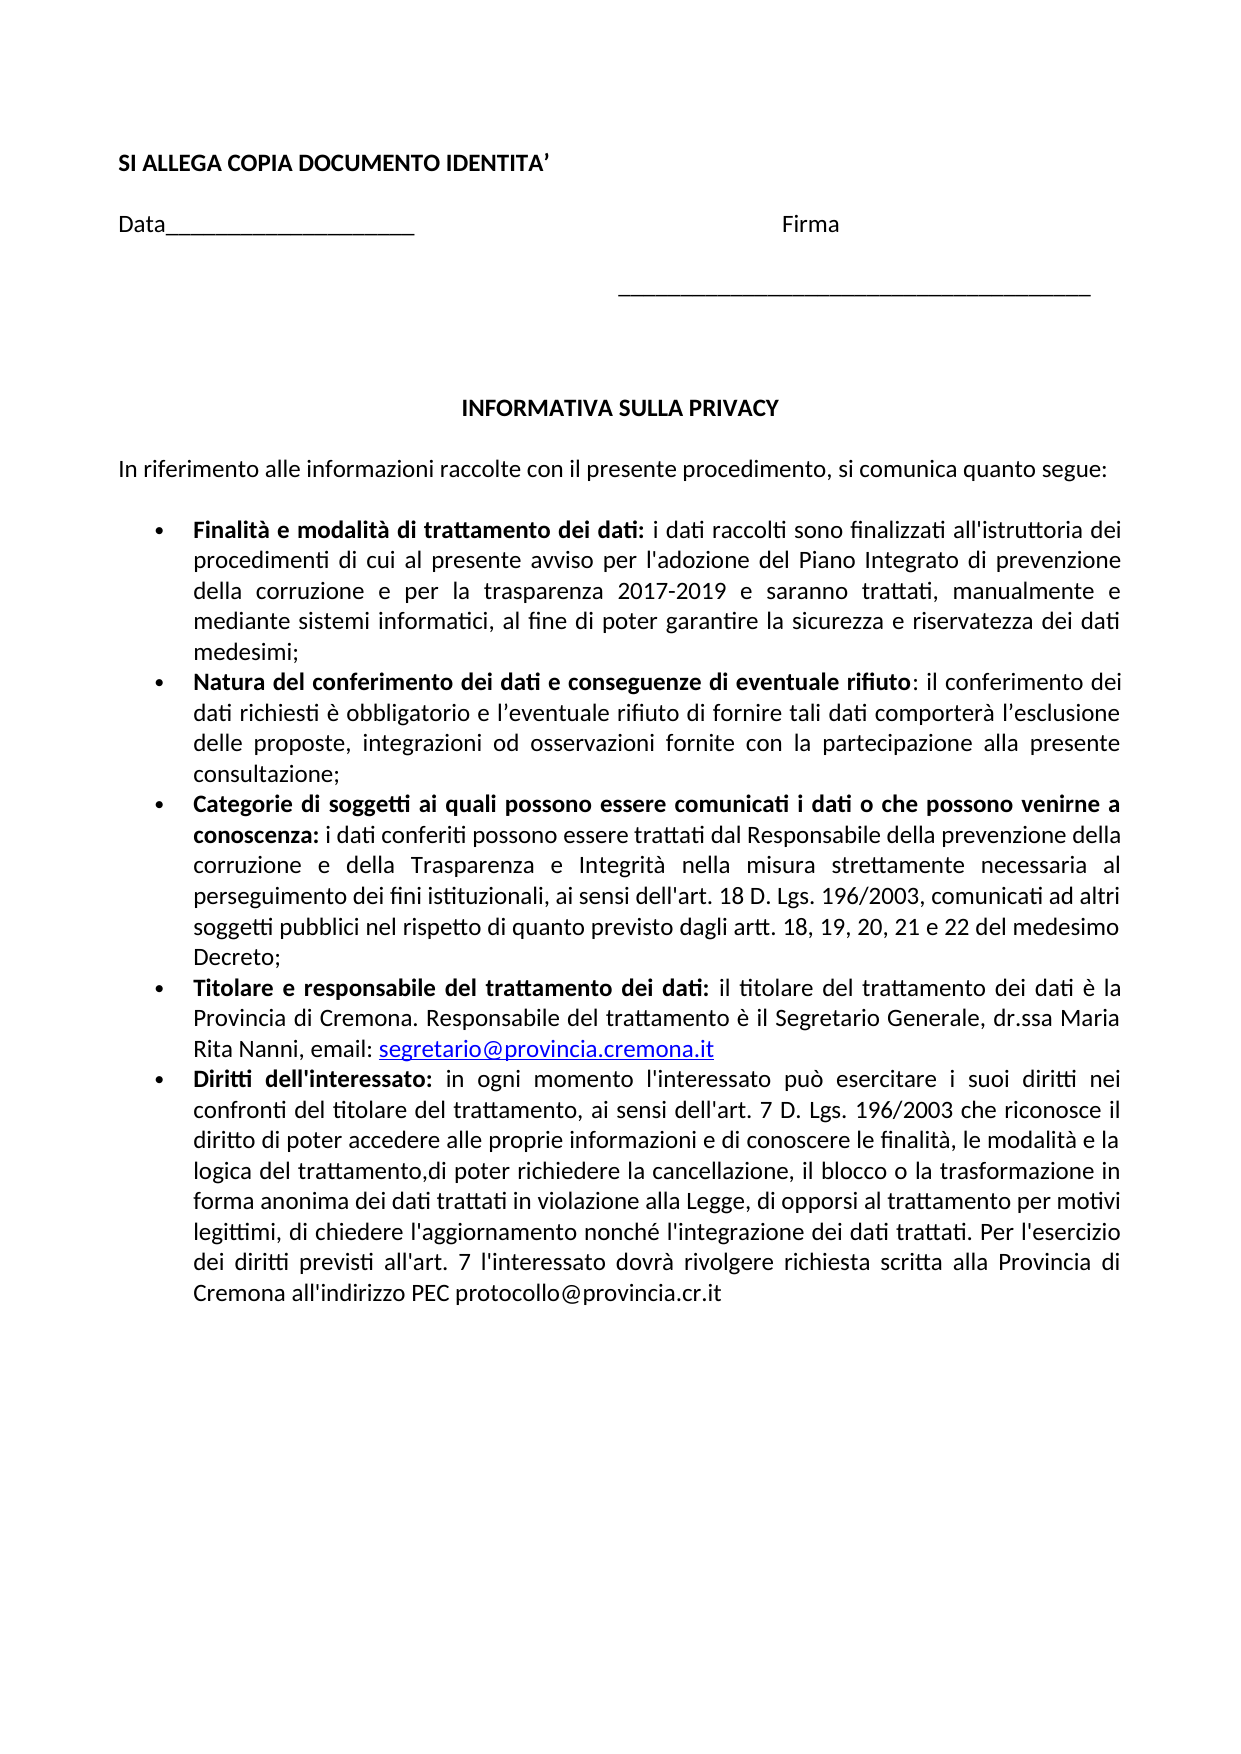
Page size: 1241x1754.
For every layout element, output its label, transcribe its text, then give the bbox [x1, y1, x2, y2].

text INFORMATIVA sulla PRIVACY [118, 392, 1122, 422]
text Data____________________ Firma [118, 209, 1122, 239]
list Categorie di soggetti ai quali possono essere comunicati i dati o che possono venirne a conoscenza: i dati conferiti possono essere trattati dal Responsabile della prevenzione della corruzione e della Trasparenza e Integrità nella misura strettamente necessaria al perseguimento dei fini istituzionali, ai sensi dell'art. 18 D. Lgs. 196/2003, comunicati ad altri soggetti pubblici nel rispetto di quanto previsto dagli artt. 18, 19, 20, 21 e 22 del medesimo Decreto; [156, 788, 1122, 972]
text SI ALLEGA COPIA DOCUMENTO IDENTITA’ [118, 148, 1122, 178]
text In riferimento alle informazioni raccolte con il presente procedimento, si comunica quanto segue: [118, 453, 1122, 483]
list Diritti dell'interessato: in ogni momento l'interessato può esercitare i suoi diritti nei confronti del titolare del trattamento, ai sensi dell'art. 7 D. Lgs. 196/2003 che riconosce il diritto di poter accedere alle proprie informazioni e di conoscere le finalità, le modalità e la logica del trattamento,di poter richiedere la cancellazione, il blocco o la trasformazione in forma anonima dei dati trattati in violazione alla Legge, di opporsi al trattamento per motivi legittimi, di chiedere l'aggiornamento nonché l'integrazione dei dati trattati. Per l'esercizio dei diritti previsti all'art. 7 l'interessato dovrà rivolgere richiesta scritta alla Provincia di Cremona all'indirizzo PEC protocollo@provincia.cr.it [156, 1063, 1122, 1307]
list Titolare e responsabile del trattamento dei dati: il titolare del trattamento dei dati è la Provincia di Cremona. Responsabile del trattamento è il Segretario Generale, dr.ssa Maria Rita Nanni, email: segretario@provincia.cremona.it [156, 972, 1122, 1063]
list Natura del conferimento dei dati e conseguenze di eventuale rifiuto: il conferimento dei dati richiesti è obbligatorio e l’eventuale rifiuto di fornire tali dati comporterà l’esclusione delle proposte, integrazioni od osservazioni fornite con la partecipazione alla presente consultazione; [156, 666, 1122, 788]
text ______________________________________ [587, 270, 1122, 300]
list Finalità e modalità di trattamento dei dati: i dati raccolti sono finalizzati all'istruttoria dei procedimenti di cui al presente avviso per l'adozione del Piano Integrato di prevenzione della corruzione e per la trasparenza 2017-2019 e saranno trattati, manualmente e mediante sistemi informatici, al fine di poter garantire la sicurezza e riservatezza dei dati medesimi; [156, 514, 1122, 666]
